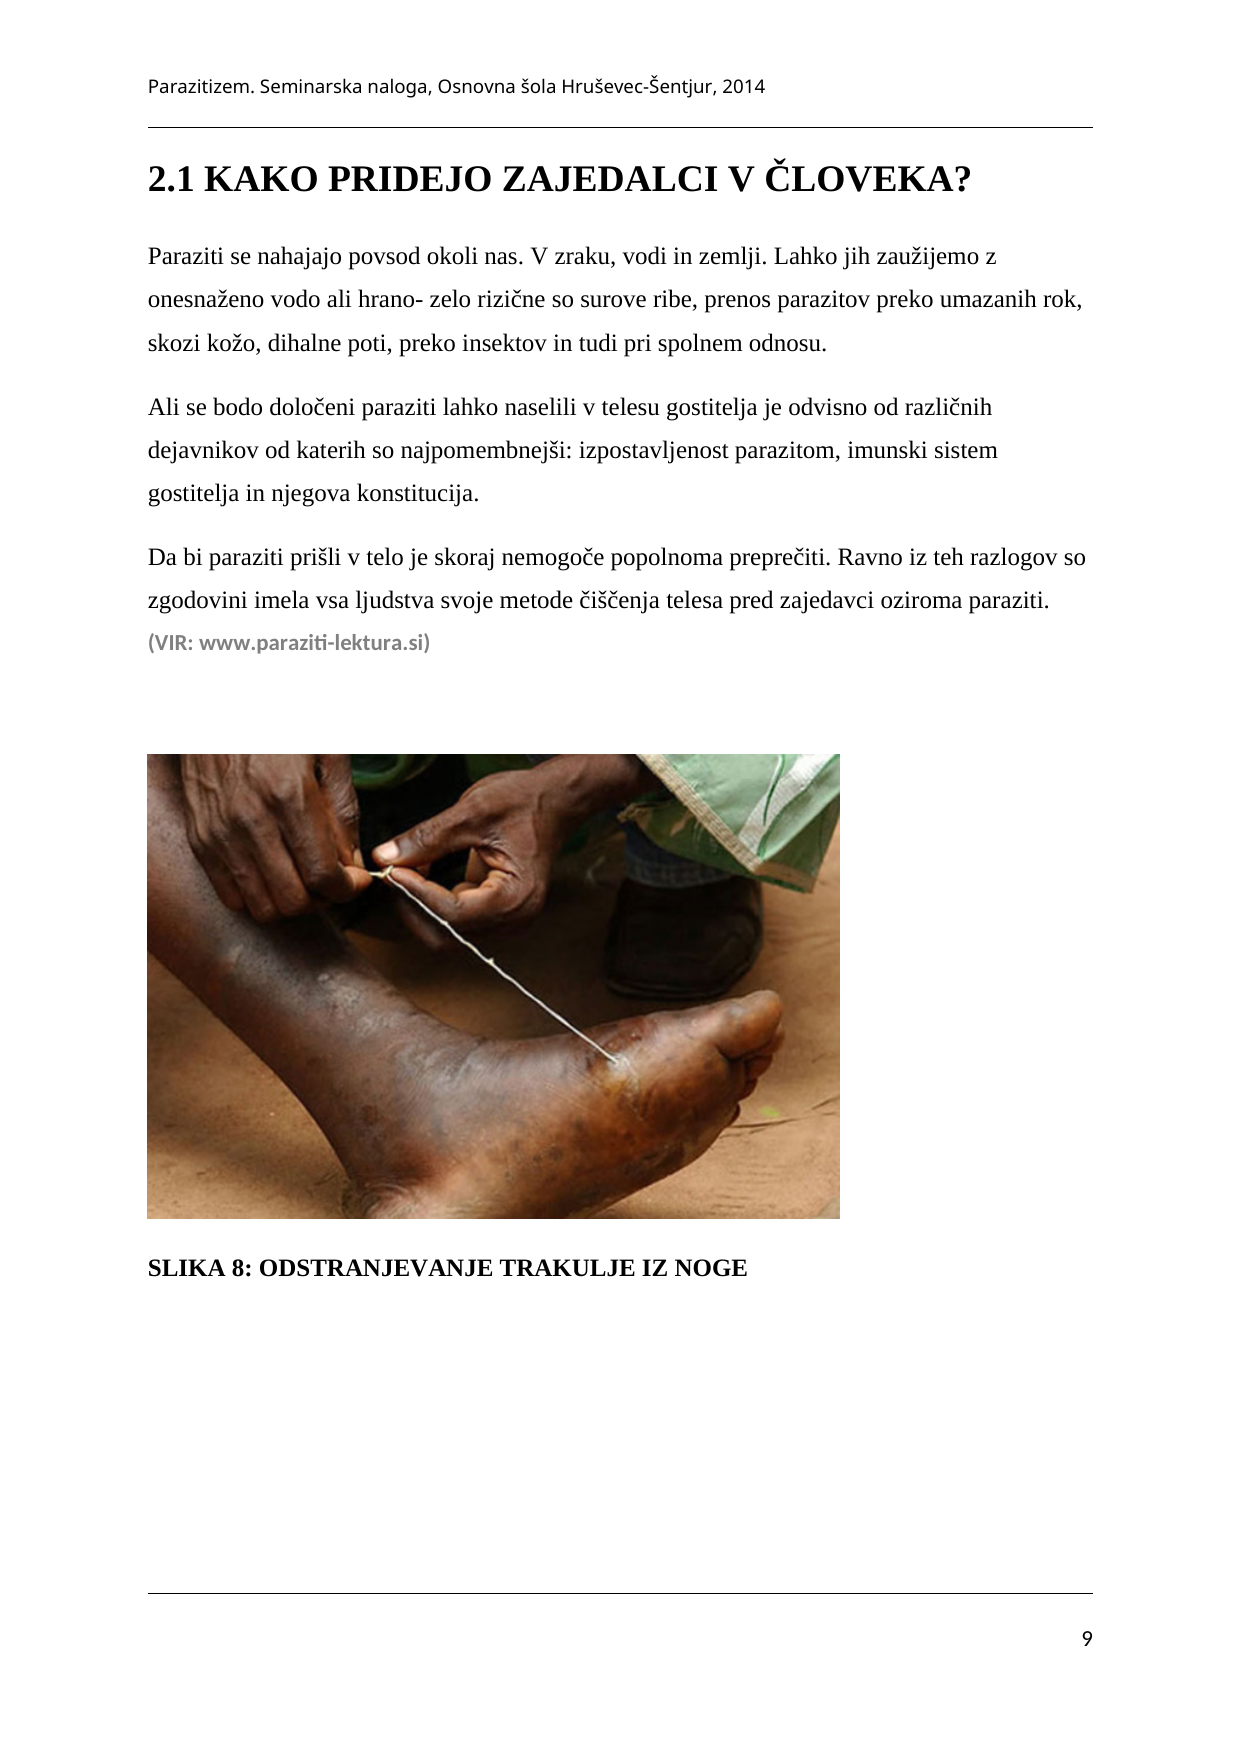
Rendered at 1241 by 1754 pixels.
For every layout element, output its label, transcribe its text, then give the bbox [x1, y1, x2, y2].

text Paraziti se nahajajo povsod okoli nas. V zraku, vodi in zemlji. Lahko jih zaužijemo z onesnaženo vodo ali hrano- zelo rizične so surove ribe, prenos parazitov preko umazanih rok, skozi kožo, dihalne poti, preko insektov in tudi pri spolnem odnosu. [148, 241, 1093, 356]
text Ali se bodo določeni paraziti lahko naselili v telesu gostitelja je odvisno od različnih dejavnikov od katerih so najpomembnejši: izpostavljenost parazitom, imunski sistem gostitelja in njegova konstitucija. [148, 392, 1093, 507]
text SLIKA 8: ODSTRANJEVANJE TRAKULJE IZ NOGE [148, 1253, 1093, 1282]
text 2.1 KAKO PRIDEJO ZAJEDALCI V ČLOVEKA? [148, 156, 1093, 199]
picture [147, 754, 840, 1219]
text Da bi paraziti prišli v telo je skoraj nemogoče popolnoma preprečiti. Ravno iz teh razlogov so zgodovini imela vsa ljudstva svoje metode čiščenja telesa pred zajedavci oziroma paraziti. (VIR: www.paraziti-lektura.si) [148, 542, 1093, 656]
